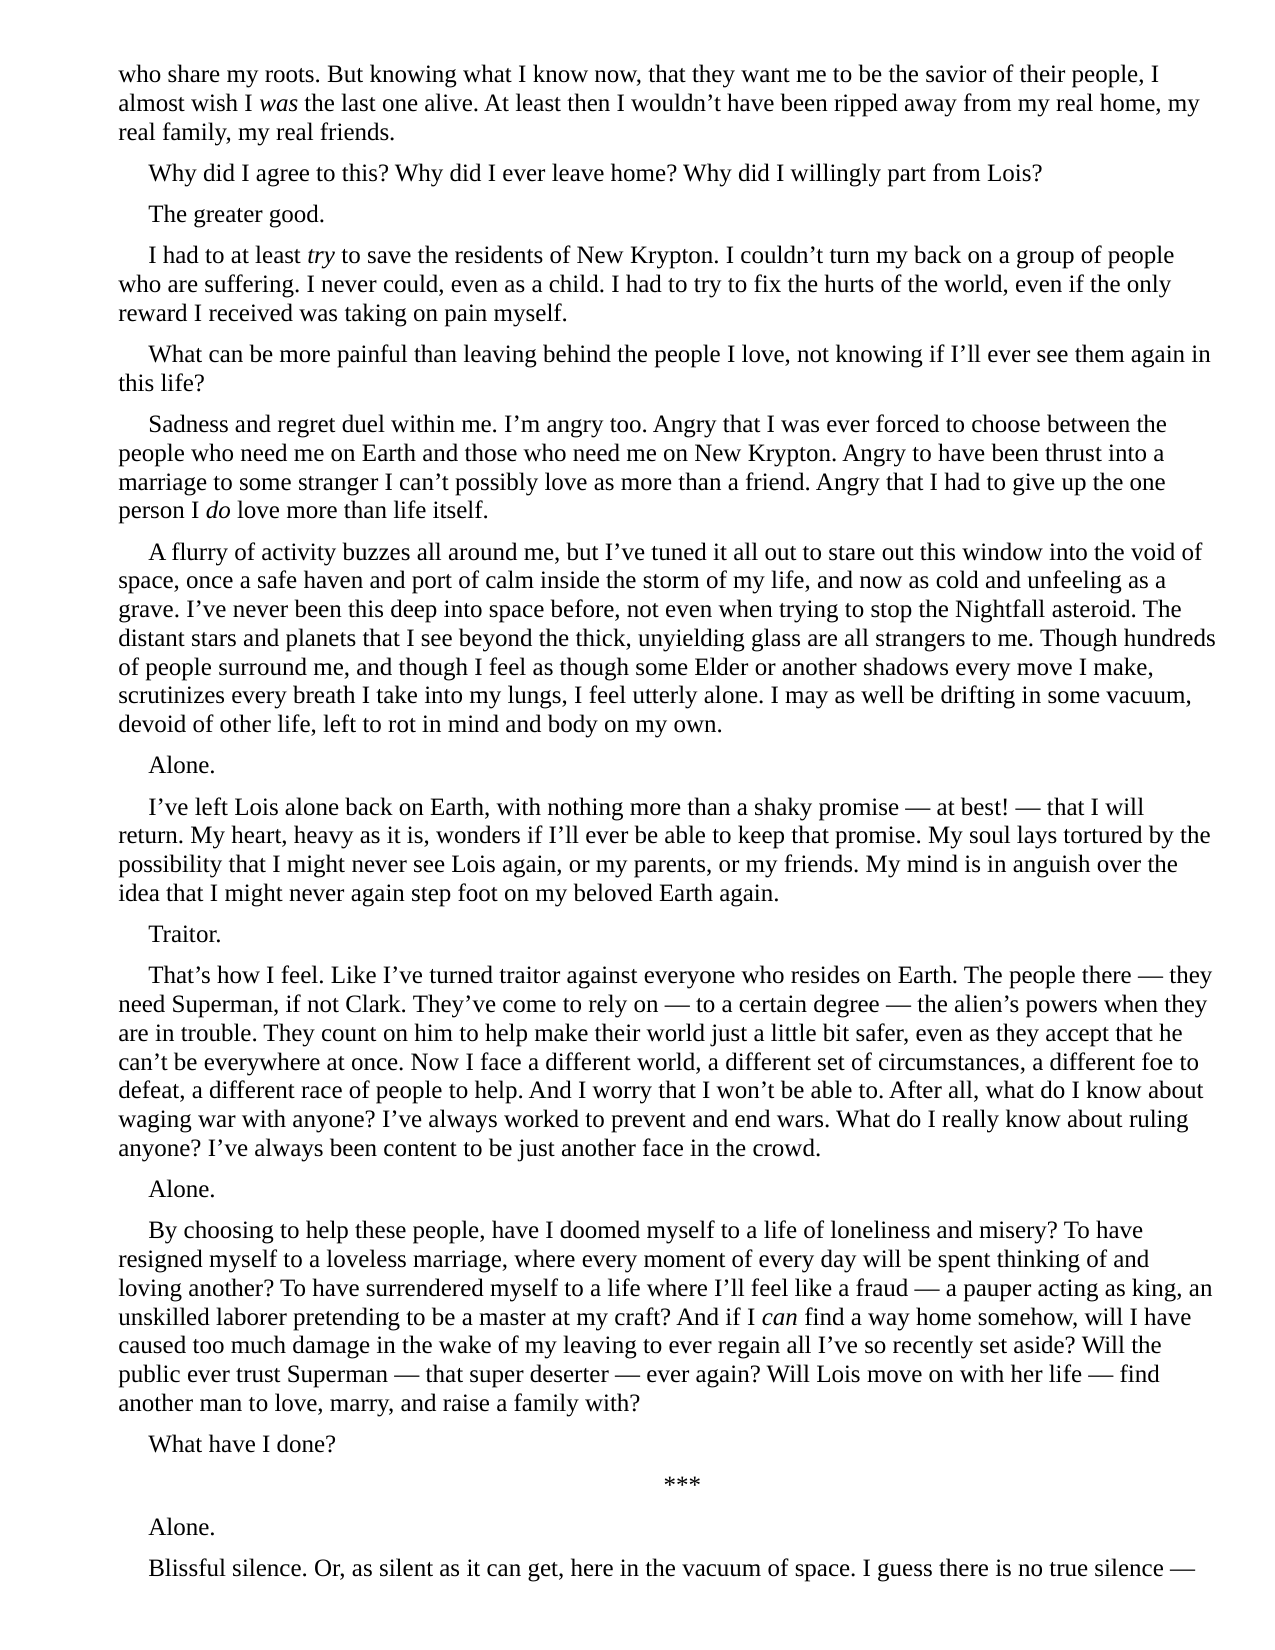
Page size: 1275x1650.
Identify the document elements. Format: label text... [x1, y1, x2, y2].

text Alone. [118, 1174, 1216, 1203]
text Why did I agree to this? Why did I ever leave home? Why did I willingly part from Lois? [118, 158, 1216, 187]
text What can be more painful than leaving behind the people I love, not knowing if I’ll ever see them again in this life? [118, 339, 1216, 397]
text By choosing to help these people, have I doomed myself to a life of loneliness and misery? To have resigned myself to a loveless marriage, where every moment of every day will be spent thinking of and loving another? To have surrendered myself to a life where I’ll feel like a fraud — a pauper acting as king, an unskilled laborer pretending to be a master at my craft? And if I can find a way home somehow, will I have caused too much damage in the wake of my leaving to ever regain all I’ve so recently set aside? Will the public ever trust Superman — that super deserter — ever again? Will Lois move on with her life — find another man to love, marry, and raise a family with? [118, 1215, 1216, 1417]
text I’ve left Lois alone back on Earth, with nothing more than a shaky promise — at best! — that I will return. My heart, heavy as it is, wonders if I’ll ever be able to keep that promise. My soul lays tortured by the possibility that I might never see Lois again, or my parents, or my friends. My mind is in anguish over the idea that I might never again step foot on my beloved Earth again. [118, 792, 1216, 907]
text That’s how I feel. Like I’ve turned traitor against everyone who resides on Earth. The people there — they need Superman, if not Clark. They’ve come to rely on — to a certain degree — the alien’s powers when they are in trouble. They count on him to help make their world just a little bit safer, even as they accept that he can’t be everywhere at once. Now I face a different world, a different set of circumstances, a different foe to defeat, a different race of people to help. And I worry that I won’t be able to. After all, what do I know about waging war with anyone? I’ve always worked to prevent and end wars. What do I really know about ruling anyone? I’ve always been content to be just another face in the crowd. [118, 960, 1216, 1162]
text Sadness and regret duel within me. I’m angry too. Angry that I was ever forced to choose between the people who need me on Earth and those who need me on New Krypton. Angry to have been thrust into a marriage to some stranger I can’t possibly love as more than a friend. Angry that I had to give up the one person I do love more than life itself. [118, 409, 1216, 524]
text *** [118, 1470, 1216, 1499]
text Traitor. [118, 919, 1216, 948]
text A flurry of activity buzzes all around me, but I’ve tuned it all out to stare out this window into the void of space, once a safe haven and port of calm inside the storm of my life, and now as cold and unfeeling as a grave. I’ve never been this deep into space before, not even when trying to stop the Nightfall asteroid. The distant stars and planets that I see beyond the thick, unyielding glass are all strangers to me. Though hundreds of people surround me, and though I feel as though some Elder or another shadows every move I make, scrutinizes every breath I take into my lungs, I feel utterly alone. I may as well be drifting in some vacuum, devoid of other life, left to rot in mind and body on my own. [118, 537, 1216, 738]
text The greater good. [118, 199, 1216, 228]
text who share my roots. But knowing what I know now, that they want me to be the savior of their people, I almost wish I was the last one alive. At least then I wouldn’t have been ripped away from my real home, my real family, my real friends. [118, 59, 1216, 145]
text Alone. [118, 1512, 1216, 1540]
text Blissful silence. Or, as silent as it can get, here in the vacuum of space. I guess there is no true silence — [118, 1553, 1216, 1582]
text Alone. [118, 750, 1216, 779]
text I had to at least try to save the residents of New Krypton. I couldn’t turn my back on a group of people who are suffering. I never could, even as a child. I had to try to fix the hurts of the world, even if the only reward I received was taking on pain myself. [118, 240, 1216, 327]
text What have I done? [118, 1429, 1216, 1458]
